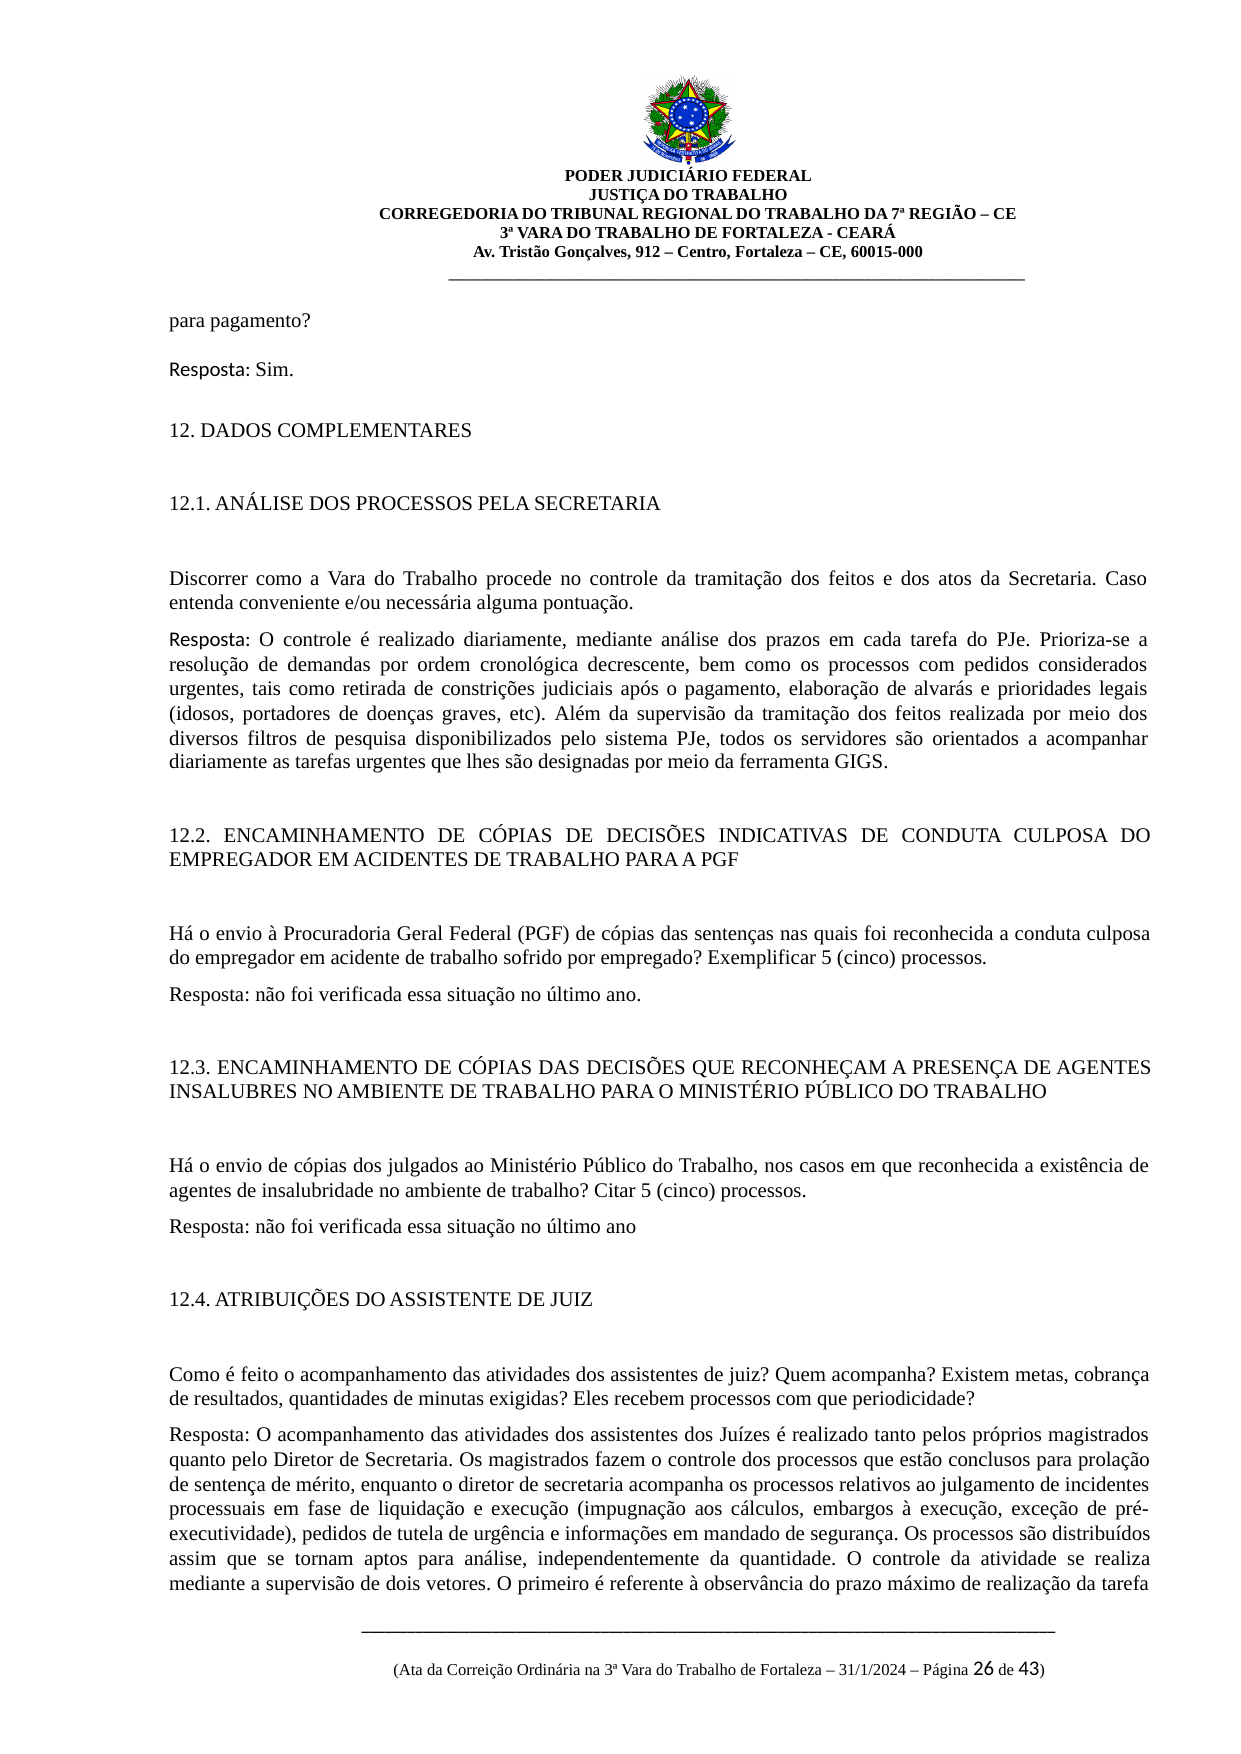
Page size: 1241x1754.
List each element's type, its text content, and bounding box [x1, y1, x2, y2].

text Como é feito o acompanhamento das atividades dos assistentes de juiz? Quem acompanha? Existem metas, cobrança de resultados, quantidades de minutas exigidas? Eles recebem processos com que periodicidade? [169, 1362, 1152, 1410]
text 12.2. ENCAMINHAMENTO DE CÓPIAS DE DECISÕES INDICATIVAS DE CONDUTA CULPOSA DO EMPREGADOR EM ACIDENTES DE TRABALHO PARA A PGF [169, 823, 1152, 871]
text Resposta: não foi verificada essa situação no último ano [169, 1214, 1203, 1238]
text Resposta: não foi verificada essa situação no último ano. [169, 982, 1203, 1006]
text Há o envio à Procuradoria Geral Federal (PGF) de cópias das sentenças nas quais foi reconhecida a conduta culposa do empregador em acidente de trabalho sofrido por empregado? Exemplificar 5 (cinco) processos. [169, 921, 1152, 969]
text 12.4. ATRIBUIÇÕES DO ASSISTENTE DE JUIZ [169, 1287, 1203, 1311]
picture [638, 73, 738, 166]
text Discorrer como a Vara do Trabalho procede no controle da tramitação dos feitos e dos atos da Secretaria. Caso entenda conveniente e/ou necessária alguma pontuação. [169, 566, 1149, 614]
text Resposta: O controle é realizado diariamente, mediante análise dos prazos em cada tarefa do PJe. Prioriza-se a resolução de demandas por ordem cronológica decrescente, bem como os processos com pedidos considerados urgentes, tais como retirada de constrições judiciais após o pagamento, elaboração de alvarás e prioridades legais (idosos, portadores de doenças graves, etc). Além da supervisão da tramitação dos feitos realizada por meio dos diversos filtros de pesquisa disponibilizados pelo sistema PJe, todos os servidores são orientados a acompanhar diariamente as tarefas urgentes que lhes são designadas por meio da ferramenta GIGS. [169, 626, 1149, 773]
text Há o envio de cópias dos julgados ao Ministério Público do Trabalho, nos casos em que reconhecida a existência de agentes de insalubridade no ambiente de trabalho? Citar 5 (cinco) processos. [169, 1153, 1150, 1202]
text 12.1. ANÁLISE DOS PROCESSOS PELA SECRETARIA [169, 491, 1203, 515]
text 12. DADOS COMPLEMENTARES [169, 418, 1203, 442]
text Resposta: Sim. [169, 356, 1203, 382]
text 12.3. ENCAMINHAMENTO DE CÓPIAS DAS DECISÕES QUE RECONHEÇAM A PRESENÇA DE AGENTES INSALUBRES NO AMBIENTE DE TRABALHO PARA O MINISTÉRIO PÚBLICO DO TRABALHO [169, 1055, 1152, 1103]
text Resposta: O acompanhamento das atividades dos assistentes dos Juízes é realizado tanto pelos próprios magistrados quanto pelo Diretor de Secretaria. Os magistrados fazem o controle dos processos que estão conclusos para prolação de sentença de mérito, enquanto o diretor de secretaria acompanha os processos relativos ao julgamento de incidentes processuais em fase de liquidação e execução (impugnação aos cálculos, embargos à execução, exceção de pré-executividade), pedidos de tutela de urgência e informações em mandado de segurança. Os processos são distribuídos assim que se tornam aptos para análise, independentemente da quantidade. O controle da atividade se realiza mediante a supervisão de dois vetores. O primeiro é referente à observância do prazo máximo de realização da tarefa [169, 1422, 1150, 1595]
text para pagamento? [169, 308, 1152, 332]
